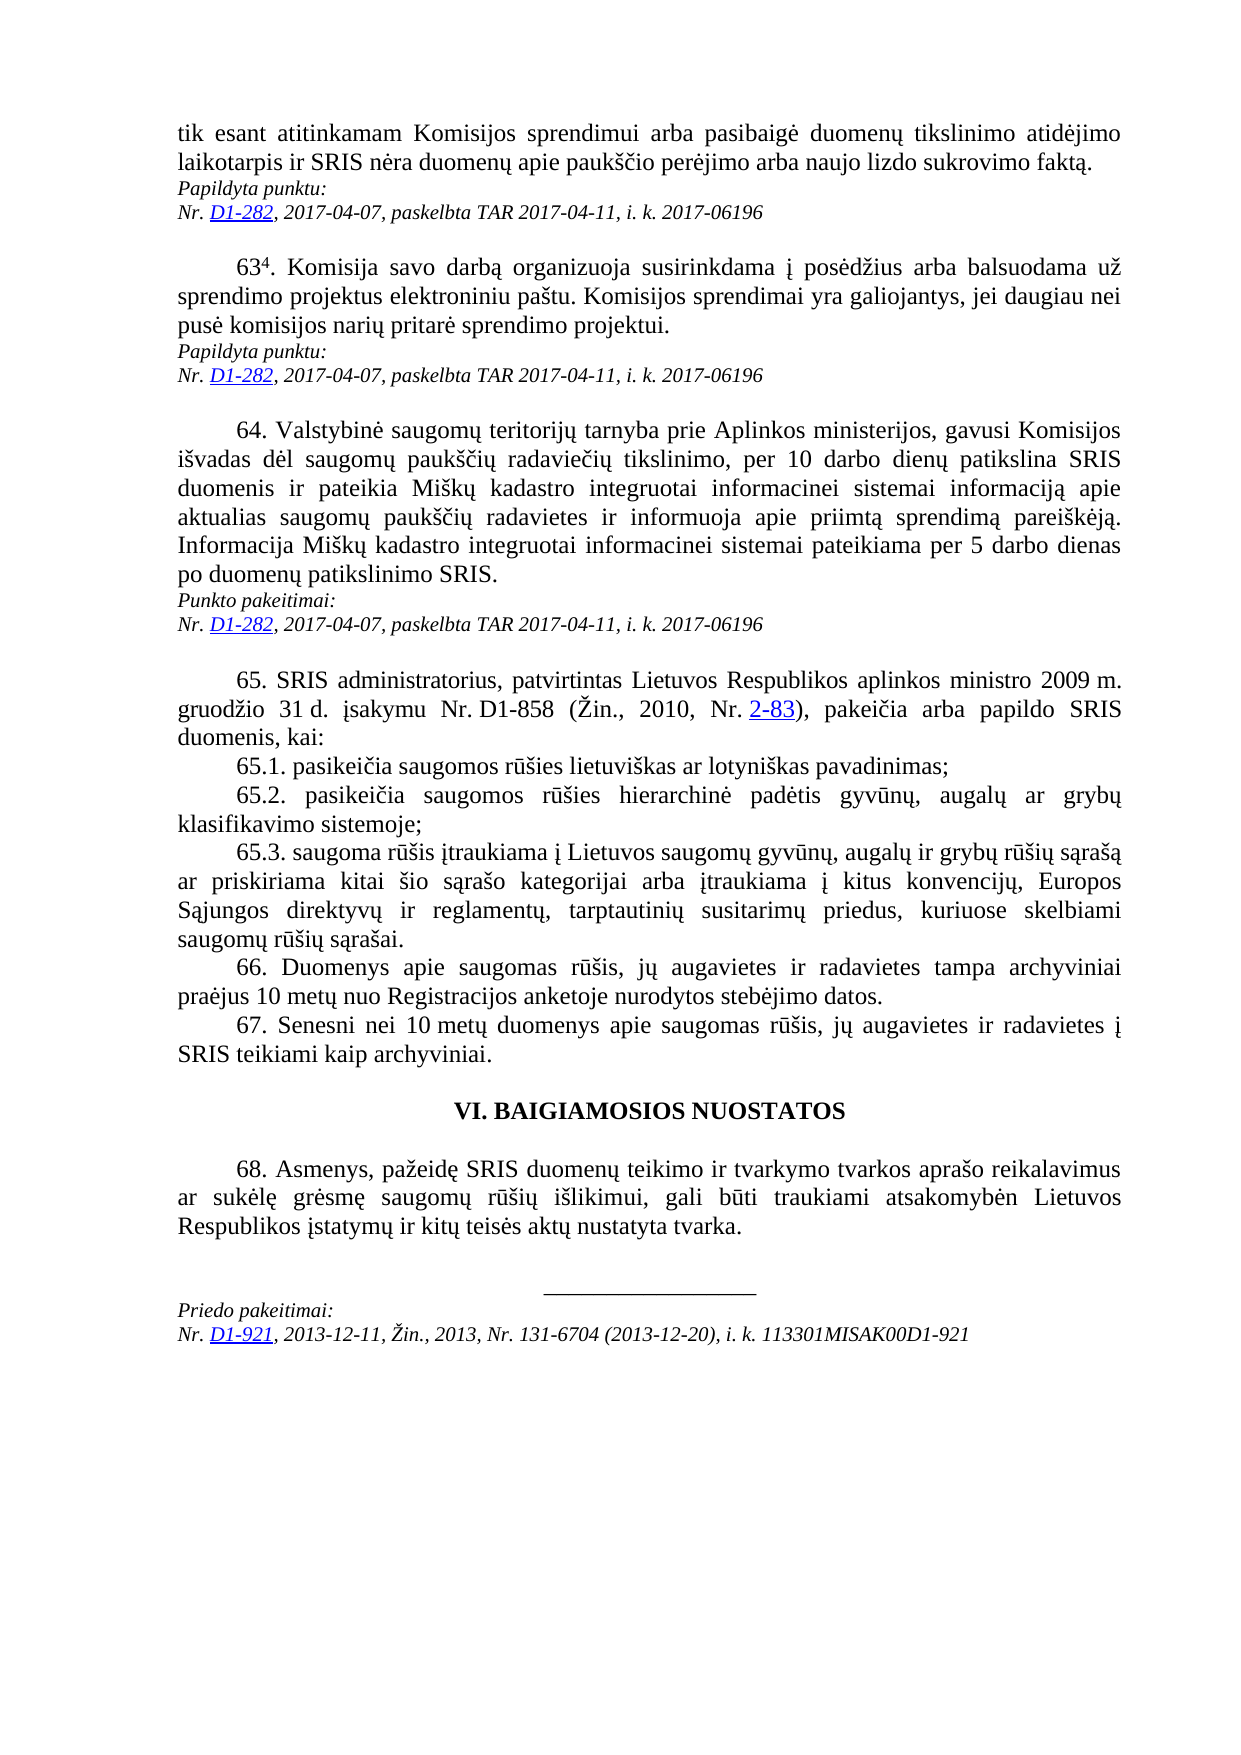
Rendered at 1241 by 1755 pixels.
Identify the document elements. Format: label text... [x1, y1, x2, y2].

text 68. Asmenys, pažeidę SRIS duomenų teikimo ir tvarkymo tvarkos aprašo reikalavimus ar sukėlę grėsmę saugomų rūšių išlikimui, gali būti traukiami atsakomybėn Lietuvos Respublikos įstatymų ir kitų teisės aktų nustatyta tvarka. [177, 1154, 1122, 1240]
text _________________ [177, 1269, 1122, 1297]
text Priedo pakeitimai: [177, 1297, 1122, 1322]
text 65.3. saugoma rūšis įtraukiama į Lietuvos saugomų gyvūnų, augalų ir grybų rūšių sąrašą ar priskiriama kitai šio sąrašo kategorijai arba įtraukiama į kitus konvencijų, Europos Sąjungos direktyvų ir reglamentų, tarptautinių susitarimų priedus, kuriuose skelbiami saugomų rūšių sąrašai. [177, 837, 1122, 952]
text 65.2. pasikeičia saugomos rūšies hierarchinė padėtis gyvūnų, augalų ar grybų klasifikavimo sistemoje; [177, 780, 1122, 837]
text Nr. D1-282, 2017-04-07, paskelbta TAR 2017-04-11, i. k. 2017-06196 [177, 612, 1122, 636]
text Punkto pakeitimai: [177, 588, 1122, 612]
text Nr. D1-921, 2013-12-11, Žin., 2013, Nr. 131-6704 (2013-12-20), i. k. 113301MISAK00D1-921 [177, 1322, 1122, 1346]
text Nr. D1-282, 2017-04-07, paskelbta TAR 2017-04-11, i. k. 2017-06196 [177, 363, 1122, 387]
text 65.1. pasikeičia saugomos rūšies lietuviškas ar lotyniškas pavadinimas; [177, 751, 1122, 780]
text VI. BAIGIAMOSIOS NUOSTATOS [177, 1096, 1122, 1125]
text 64. Valstybinė saugomų teritorijų tarnyba prie Aplinkos ministerijos, gavusi Komisijos išvadas dėl saugomų paukščių radaviečių tikslinimo, per 10 darbo dienų patikslina SRIS duomenis ir pateikia Miškų kadastro integruotai informacinei sistemai informaciją apie aktualias saugomų paukščių radavietes ir informuoja apie priimtą sprendimą pareiškėją. Informacija Miškų kadastro integruotai informacinei sistemai pateikiama per 5 darbo dienas po duomenų patikslinimo SRIS. [177, 416, 1122, 588]
text 634. Komisija savo darbą organizuoja susirinkdama į posėdžius arba balsuodama už sprendimo projektus elektroniniu paštu. Komisijos sprendimai yra galiojantys, jei daugiau nei pusė komisijos narių pritarė sprendimo projektui. [177, 252, 1122, 339]
text tik esant atitinkamam Komisijos sprendimui arba pasibaigė duomenų tikslinimo atidėjimo laikotarpis ir SRIS nėra duomenų apie paukščio perėjimo arba naujo lizdo sukrovimo faktą. [177, 118, 1122, 176]
text Papildyta punktu: [177, 339, 1122, 363]
text 66. Duomenys apie saugomas rūšis, jų augavietes ir radavietes tampa archyviniai praėjus 10 metų nuo Registracijos anketoje nurodytos stebėjimo datos. [177, 952, 1122, 1010]
text Nr. D1-282, 2017-04-07, paskelbta TAR 2017-04-11, i. k. 2017-06196 [177, 200, 1122, 224]
text Papildyta punktu: [177, 176, 1122, 200]
text 67. Senesni nei 10 metų duomenys apie saugomas rūšis, jų augavietes ir radavietes į SRIS teikiami kaip archyviniai. [177, 1010, 1122, 1067]
text 65. SRIS administratorius, patvirtintas Lietuvos Respublikos aplinkos ministro 2009 m. gruodžio 31 d. įsakymu Nr. D1-858 (Žin., 2010, Nr. 2-83), pakeičia arba papildo SRIS duomenis, kai: [177, 665, 1122, 751]
